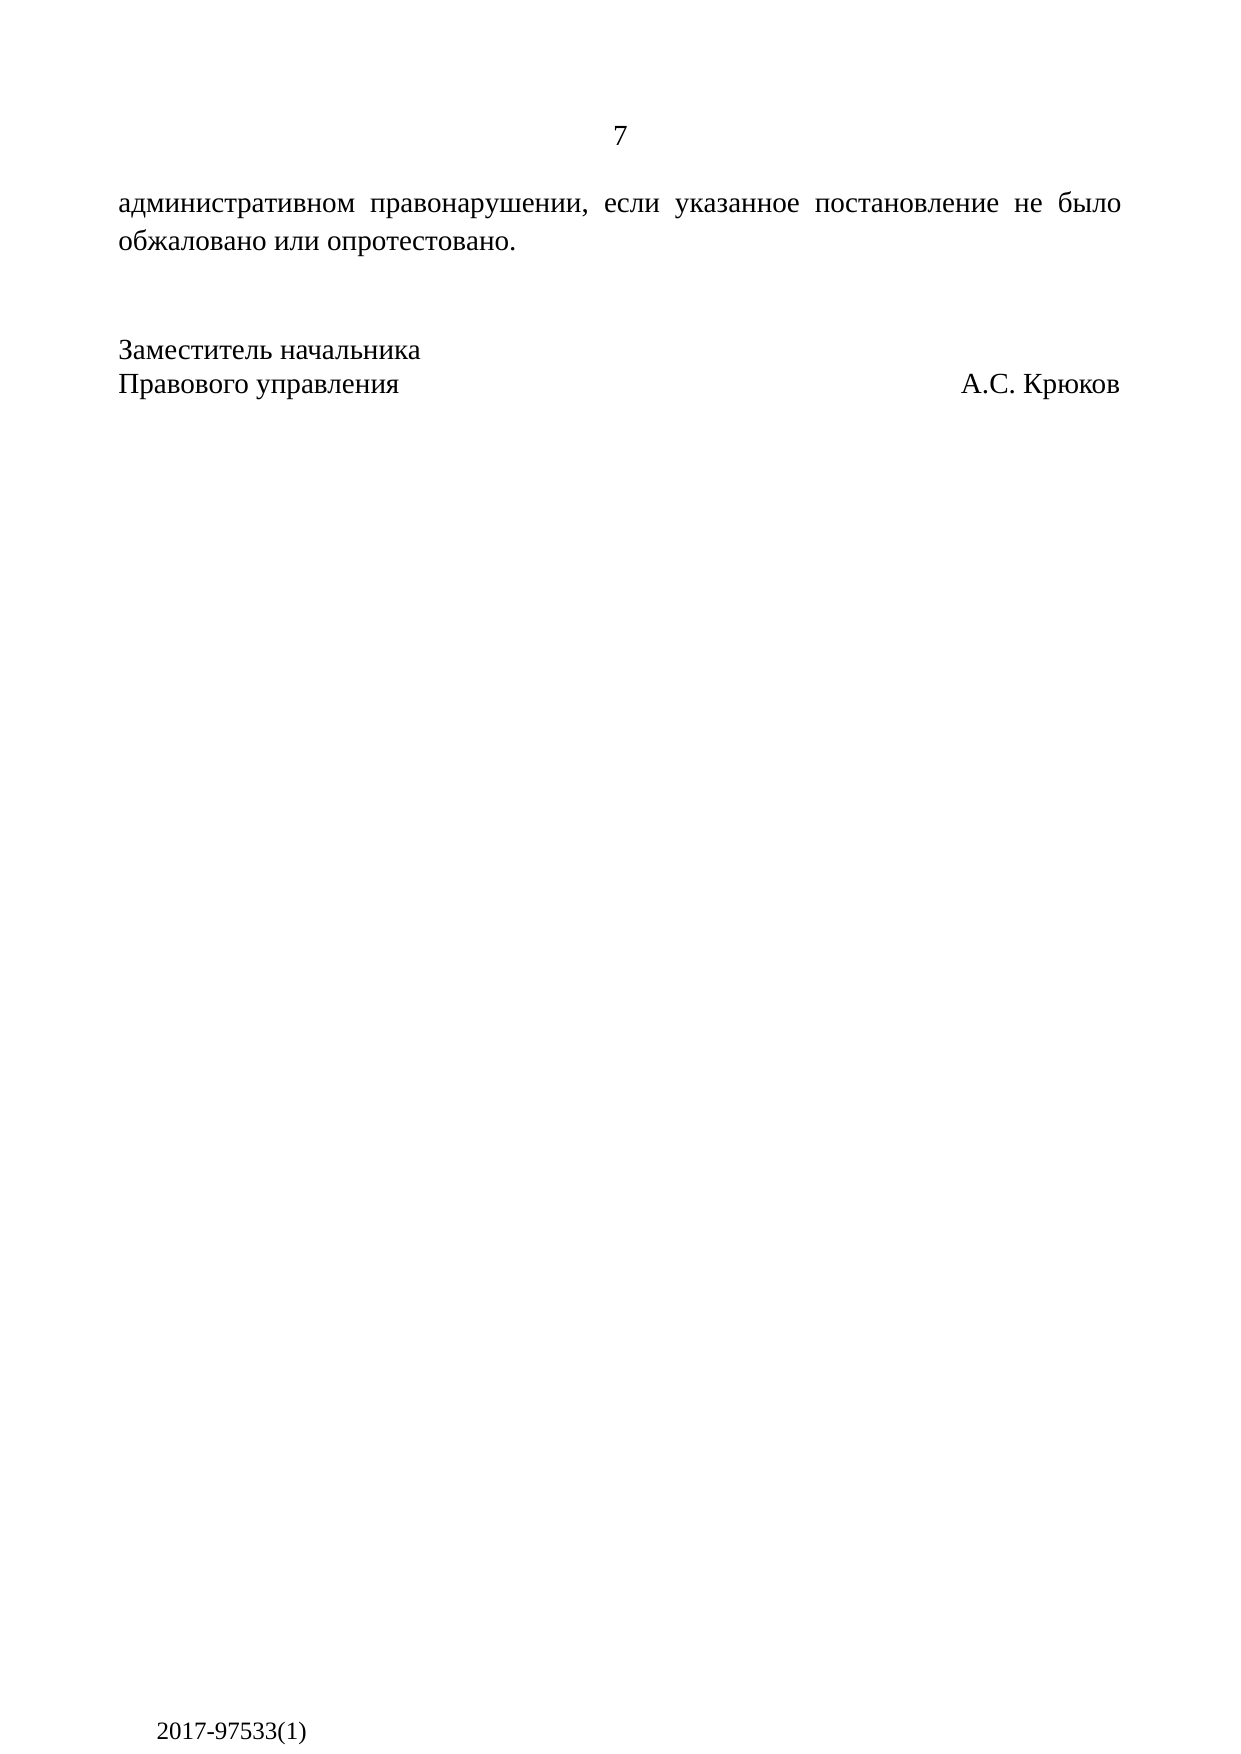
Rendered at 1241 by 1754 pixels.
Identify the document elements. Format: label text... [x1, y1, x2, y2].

text Правового управления А.С. Крюков [118, 366, 1122, 399]
text Заместитель начальника [118, 332, 1122, 366]
text административном правонарушении, если указанное постановление не было обжаловано или опротестовано. [118, 181, 1122, 257]
